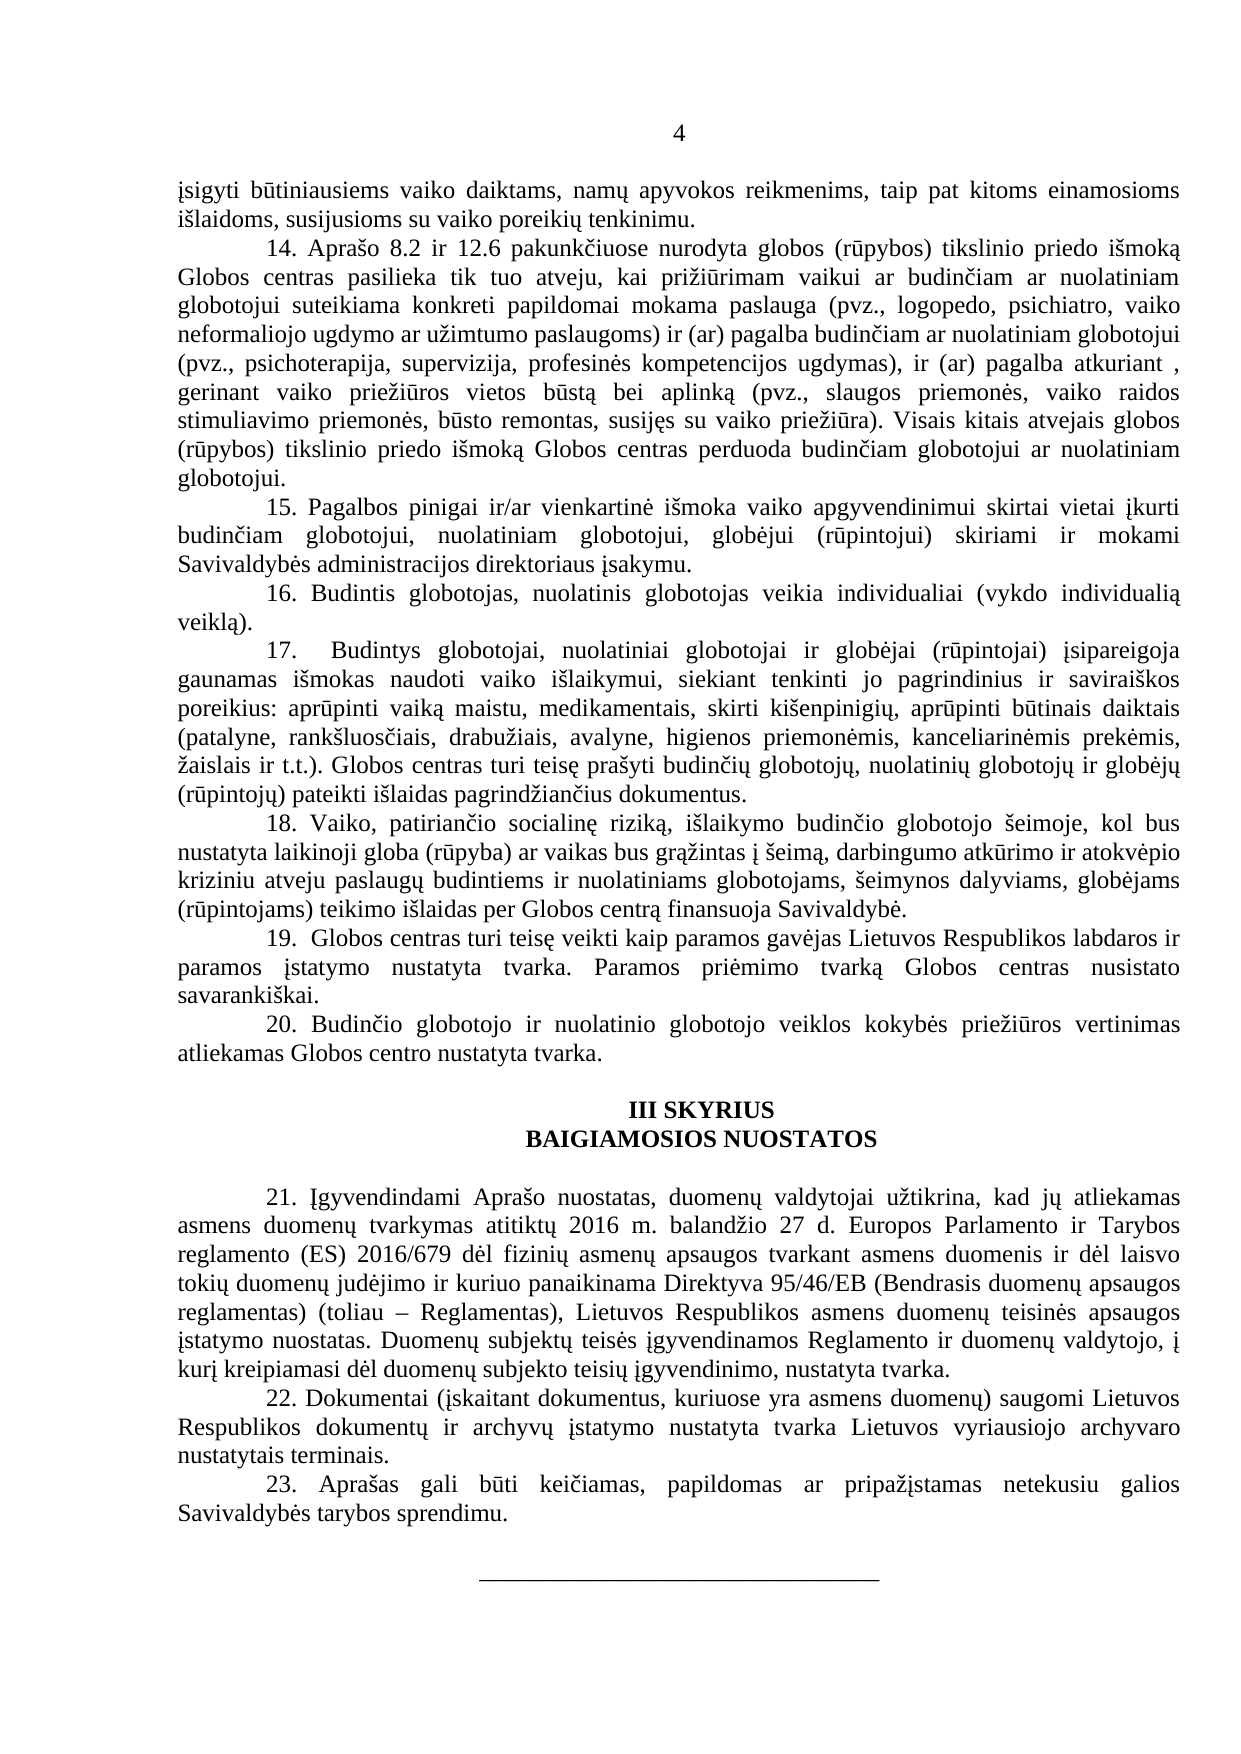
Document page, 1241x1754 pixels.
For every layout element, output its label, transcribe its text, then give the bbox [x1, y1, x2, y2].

text 18. Vaiko, patiriančio socialinę riziką, išlaikymo budinčio globotojo šeimoje, kol bus nustatyta laikinoji globa (rūpyba) ar vaikas bus grąžintas į šeimą, darbingumo atkūrimo ir atokvėpio kriziniu atveju paslaugų budintiems ir nuolatiniams globotojams, šeimynos dalyviams, globėjams (rūpintojams) teikimo išlaidas per Globos centrą finansuoja Savivaldybė. [177, 808, 1181, 923]
text 23. Aprašas gali būti keičiamas, papildomas ar pripažįstamas netekusiu galios Savivaldybės tarybos sprendimu. [177, 1469, 1181, 1527]
text 19. Globos centras turi teisę veikti kaip paramos gavėjas Lietuvos Respublikos labdaros ir paramos įstatymo nustatyta tvarka. Paramos priėmimo tvarką Globos centras nusistato savarankiškai. [177, 923, 1181, 1009]
text BAIGIAMOSIOS NUOSTATOS [177, 1124, 1181, 1153]
text 22. Dokumentai (įskaitant dokumentus, kuriuose yra asmens duomenų) saugomi Lietuvos Respublikos dokumentų ir archyvų įstatymo nustatyta tvarka Lietuvos vyriausiojo archyvaro nustatytais terminais. [177, 1383, 1181, 1469]
text III SKYRIUS [177, 1096, 1181, 1124]
text 20. Budinčio globotojo ir nuolatinio globotojo veiklos kokybės priežiūros vertinimas atliekamas Globos centro nustatyta tvarka. [177, 1009, 1181, 1067]
text 16. Budintis globotojas, nuolatinis globotojas veikia individualiai (vykdo individualią veiklą). [177, 578, 1181, 636]
text įsigyti būtiniausiems vaiko daiktams, namų apyvokos reikmenims, taip pat kitoms einamosioms išlaidoms, susijusioms su vaiko poreikių tenkinimu. [177, 176, 1181, 233]
text 15. Pagalbos pinigai ir/ar vienkartinė išmoka vaiko apgyvendinimui skirtai vietai įkurti budinčiam globotojui, nuolatiniam globotojui, globėjui (rūpintojui) skiriami ir mokami Savivaldybės administracijos direktoriaus įsakymu. [177, 492, 1181, 578]
text 17. Budintys globotojai, nuolatiniai globotojai ir globėjai (rūpintojai) įsipareigoja gaunamas išmokas naudoti vaiko išlaikymui, siekiant tenkinti jo pagrindinius ir saviraiškos poreikius: aprūpinti vaiką maistu, medikamentais, skirti kišenpinigių, aprūpinti būtinais daiktais (patalyne, rankšluosčiais, drabužiais, avalyne, higienos priemonėmis, kanceliarinėmis prekėmis, žaislais ir t.t.). Globos centras turi teisę prašyti budinčių globotojų, nuolatinių globotojų ir globėjų (rūpintojų) pateikti išlaidas pagrindžiančius dokumentus. [177, 636, 1181, 808]
text ________________________________ [177, 1556, 1181, 1584]
text 21. Įgyvendindami Aprašo nuostatas, duomenų valdytojai užtikrina, kad jų atliekamas asmens duomenų tvarkymas atitiktų 2016 m. balandžio 27 d. Europos Parlamento ir Tarybos reglamento (ES) 2016/679 dėl fizinių asmenų apsaugos tvarkant asmens duomenis ir dėl laisvo tokių duomenų judėjimo ir kuriuo panaikinama Direktyva 95/46/EB (Bendrasis duomenų apsaugos reglamentas) (toliau ‒ Reglamentas), Lietuvos Respublikos asmens duomenų teisinės apsaugos įstatymo nuostatas. Duomenų subjektų teisės įgyvendinamos Reglamento ir duomenų valdytojo, į kurį kreipiamasi dėl duomenų subjekto teisių įgyvendinimo, nustatyta tvarka. [177, 1182, 1181, 1383]
text 14. Aprašo 8.2 ir 12.6 pakunkčiuose nurodyta globos (rūpybos) tikslinio priedo išmoką Globos centras pasilieka tik tuo atveju, kai prižiūrimam vaikui ar budinčiam ar nuolatiniam globotojui suteikiama konkreti papildomai mokama paslauga (pvz., logopedo, psichiatro, vaiko neformaliojo ugdymo ar užimtumo paslaugoms) ir (ar) pagalba budinčiam ar nuolatiniam globotojui (pvz., psichoterapija, supervizija, profesinės kompetencijos ugdymas), ir (ar) pagalba atkuriant , gerinant vaiko priežiūros vietos būstą bei aplinką (pvz., slaugos priemonės, vaiko raidos stimuliavimo priemonės, būsto remontas, susijęs su vaiko priežiūra). Visais kitais atvejais globos (rūpybos) tikslinio priedo išmoką Globos centras perduoda budinčiam globotojui ar nuolatiniam globotojui. [177, 233, 1181, 492]
